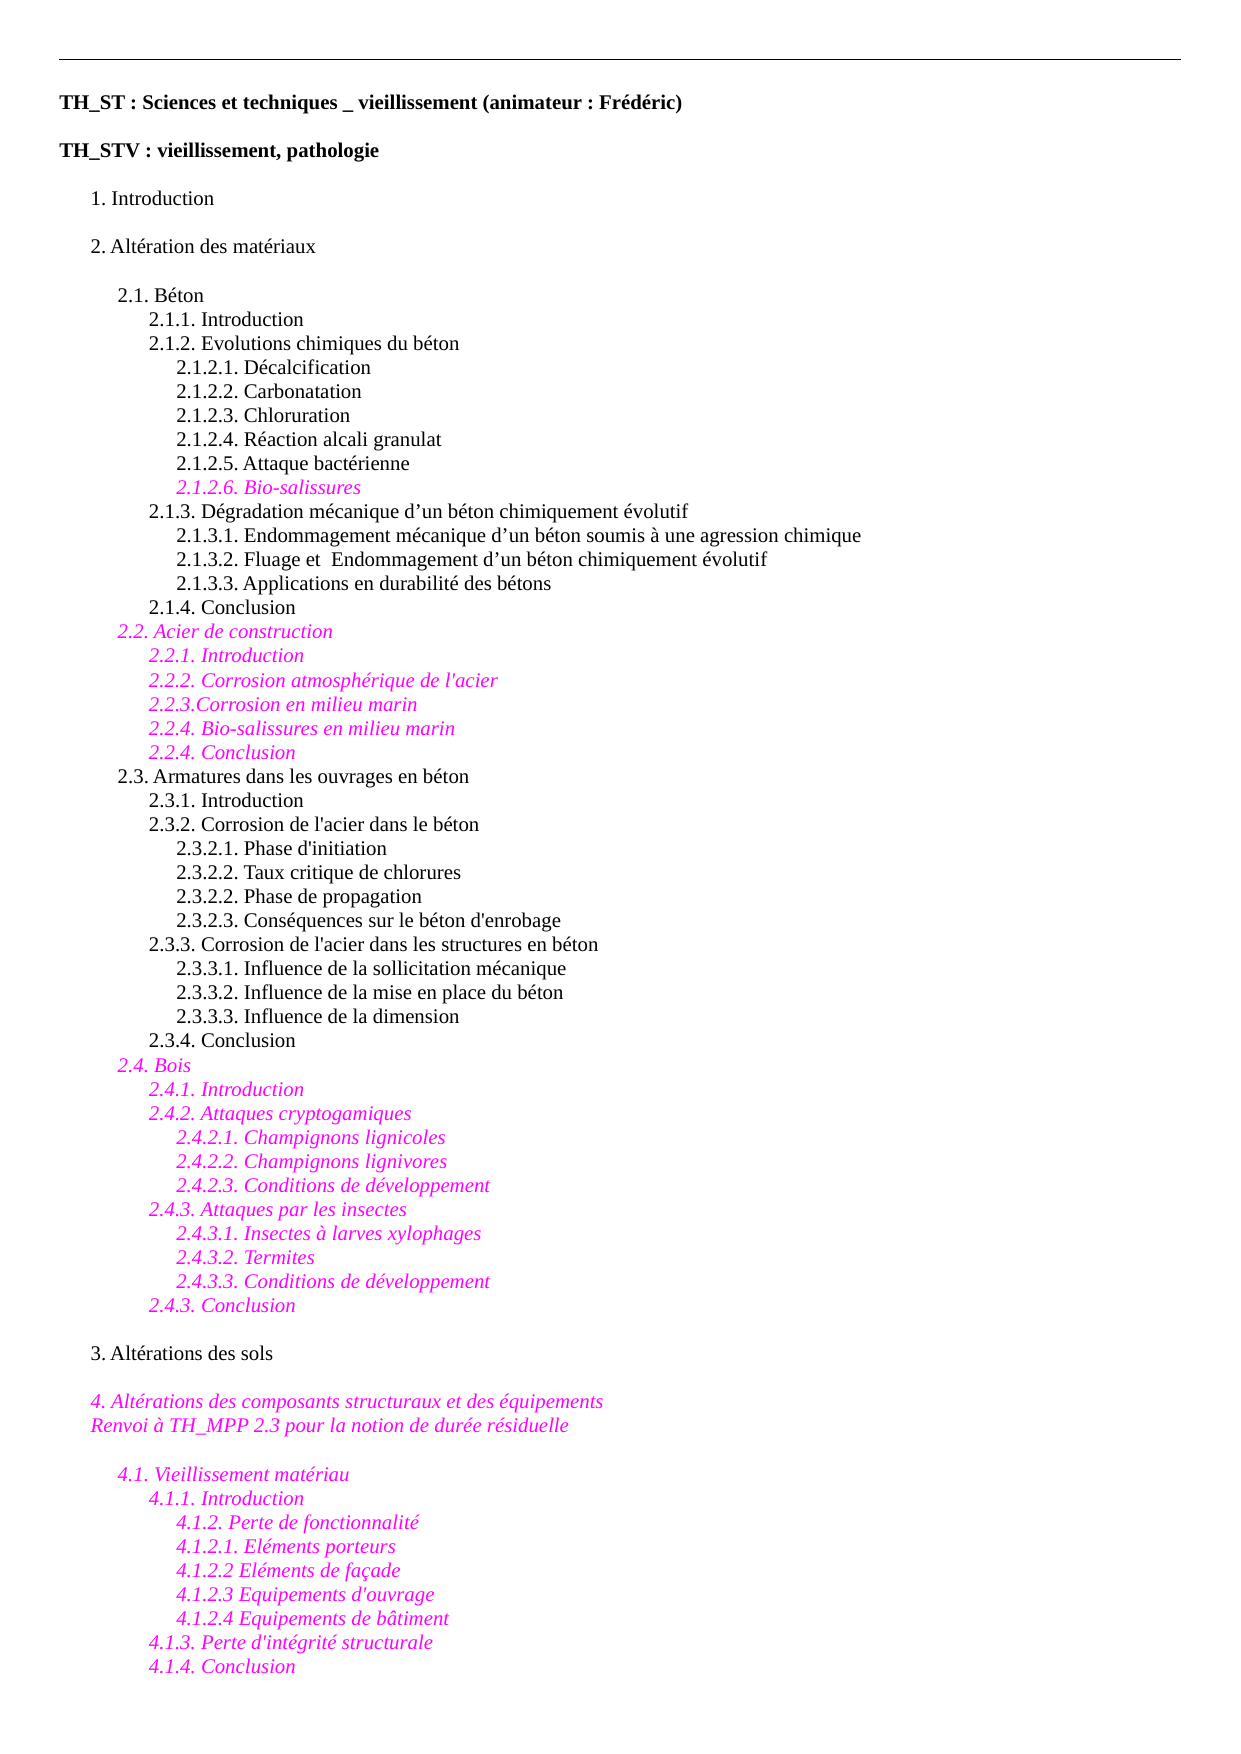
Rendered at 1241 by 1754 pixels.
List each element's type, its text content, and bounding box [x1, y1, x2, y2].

text 2.4. Bois [59, 1052, 1181, 1077]
text 4.1.4. Conclusion [59, 1654, 1181, 1678]
text 4.1.2.2 Eléments de façade [59, 1558, 1181, 1582]
text 2.3.3.3. Influence de la dimension [59, 1004, 1181, 1028]
text 2.4.3.2. Termites [59, 1245, 1181, 1269]
text 2.3.1. Introduction [59, 788, 1181, 812]
text 3. Altérations des sols [59, 1341, 1181, 1365]
text 2.1.2. Evolutions chimiques du béton [59, 331, 1181, 355]
text 2.1.3.3. Applications en durabilité des bétons [59, 571, 1181, 595]
text 2.1. Béton [59, 282, 1181, 307]
text 2.2.2. Corrosion atmosphérique de l'acier [59, 667, 1181, 692]
text TH_ST : Sciences et techniques _ vieillissement (animateur : Frédéric) [59, 90, 1181, 114]
text 4.1.2.3 Equipements d'ouvrage [59, 1582, 1181, 1606]
text 2.2.1. Introduction [59, 643, 1181, 667]
text 2.4.2.3. Conditions de développement [59, 1173, 1181, 1197]
text 2.1.1. Introduction [59, 307, 1181, 331]
text 2.3.2.2. Phase de propagation [59, 884, 1181, 908]
text 2.2.4. Conclusion [59, 740, 1181, 764]
text 2.2.4. Bio-salissures en milieu marin [59, 716, 1181, 740]
text 2.4.3. Conclusion [59, 1293, 1181, 1317]
text 2.3.2.3. Conséquences sur le béton d'enrobage [59, 908, 1181, 932]
text 4.1. Vieillissement matériau [59, 1462, 1181, 1486]
text 1. Introduction [59, 186, 1181, 210]
text 2.1.2.4. Réaction alcali granulat [59, 427, 1181, 451]
text 4.1.1. Introduction [59, 1486, 1181, 1510]
text 2.3.3.2. Influence de la mise en place du béton [59, 980, 1181, 1004]
text 4.1.2.1. Eléments porteurs [59, 1534, 1181, 1558]
text 2.1.3.2. Fluage et Endommagement d’un béton chimiquement évolutif [59, 547, 1181, 571]
text 2.3.4. Conclusion [59, 1028, 1181, 1052]
text 2.4.2.1. Champignons lignicoles [59, 1125, 1181, 1149]
text 2.4.2. Attaques cryptogamiques [59, 1101, 1181, 1125]
text 2.3. Armatures dans les ouvrages en béton [59, 764, 1181, 788]
text 2.3.2.2. Taux critique de chlorures [59, 860, 1181, 884]
text 2.1.2.6. Bio-salissures [59, 475, 1181, 499]
text 2.4.3.3. Conditions de développement [59, 1269, 1181, 1293]
text 4.1.2. Perte de fonctionnalité [59, 1510, 1181, 1534]
text 2.3.2. Corrosion de l'acier dans le béton [59, 812, 1181, 836]
text 2.1.2.5. Attaque bactérienne [59, 451, 1181, 475]
text 2.4.1. Introduction [59, 1077, 1181, 1101]
text 2.3.2.1. Phase d'initiation [59, 836, 1181, 860]
text TH_STV : vieillissement, pathologie [59, 138, 1181, 162]
text 4. Altérations des composants structuraux et des équipements [59, 1389, 1181, 1413]
text 2. Altération des matériaux [59, 234, 1181, 258]
text 2.4.3. Attaques par les insectes [59, 1197, 1181, 1221]
text 2.1.2.3. Chloruration [59, 403, 1181, 427]
text 2.2.3.Corrosion en milieu marin [59, 692, 1181, 716]
text 4.1.2.4 Equipements de bâtiment [59, 1606, 1181, 1630]
text 2.4.2.2. Champignons lignivores [59, 1149, 1181, 1173]
text 2.3.3. Corrosion de l'acier dans les structures en béton [59, 932, 1181, 956]
text 2.1.3.1. Endommagement mécanique d’un béton soumis à une agression chimique [59, 523, 1181, 547]
text 2.1.4. Conclusion [59, 595, 1181, 619]
text 2.2. Acier de construction [59, 619, 1181, 643]
text 2.1.2.1. Décalcification [59, 355, 1181, 379]
text 4.1.3. Perte d'intégrité structurale [59, 1630, 1181, 1654]
text 2.4.3.1. Insectes à larves xylophages [59, 1221, 1181, 1245]
text 2.1.2.2. Carbonatation [59, 379, 1181, 403]
text 2.1.3. Dégradation mécanique d’un béton chimiquement évolutif [59, 499, 1181, 523]
text 2.3.3.1. Influence de la sollicitation mécanique [59, 956, 1181, 980]
text Renvoi à TH_MPP 2.3 pour la notion de durée résiduelle [59, 1413, 1181, 1437]
